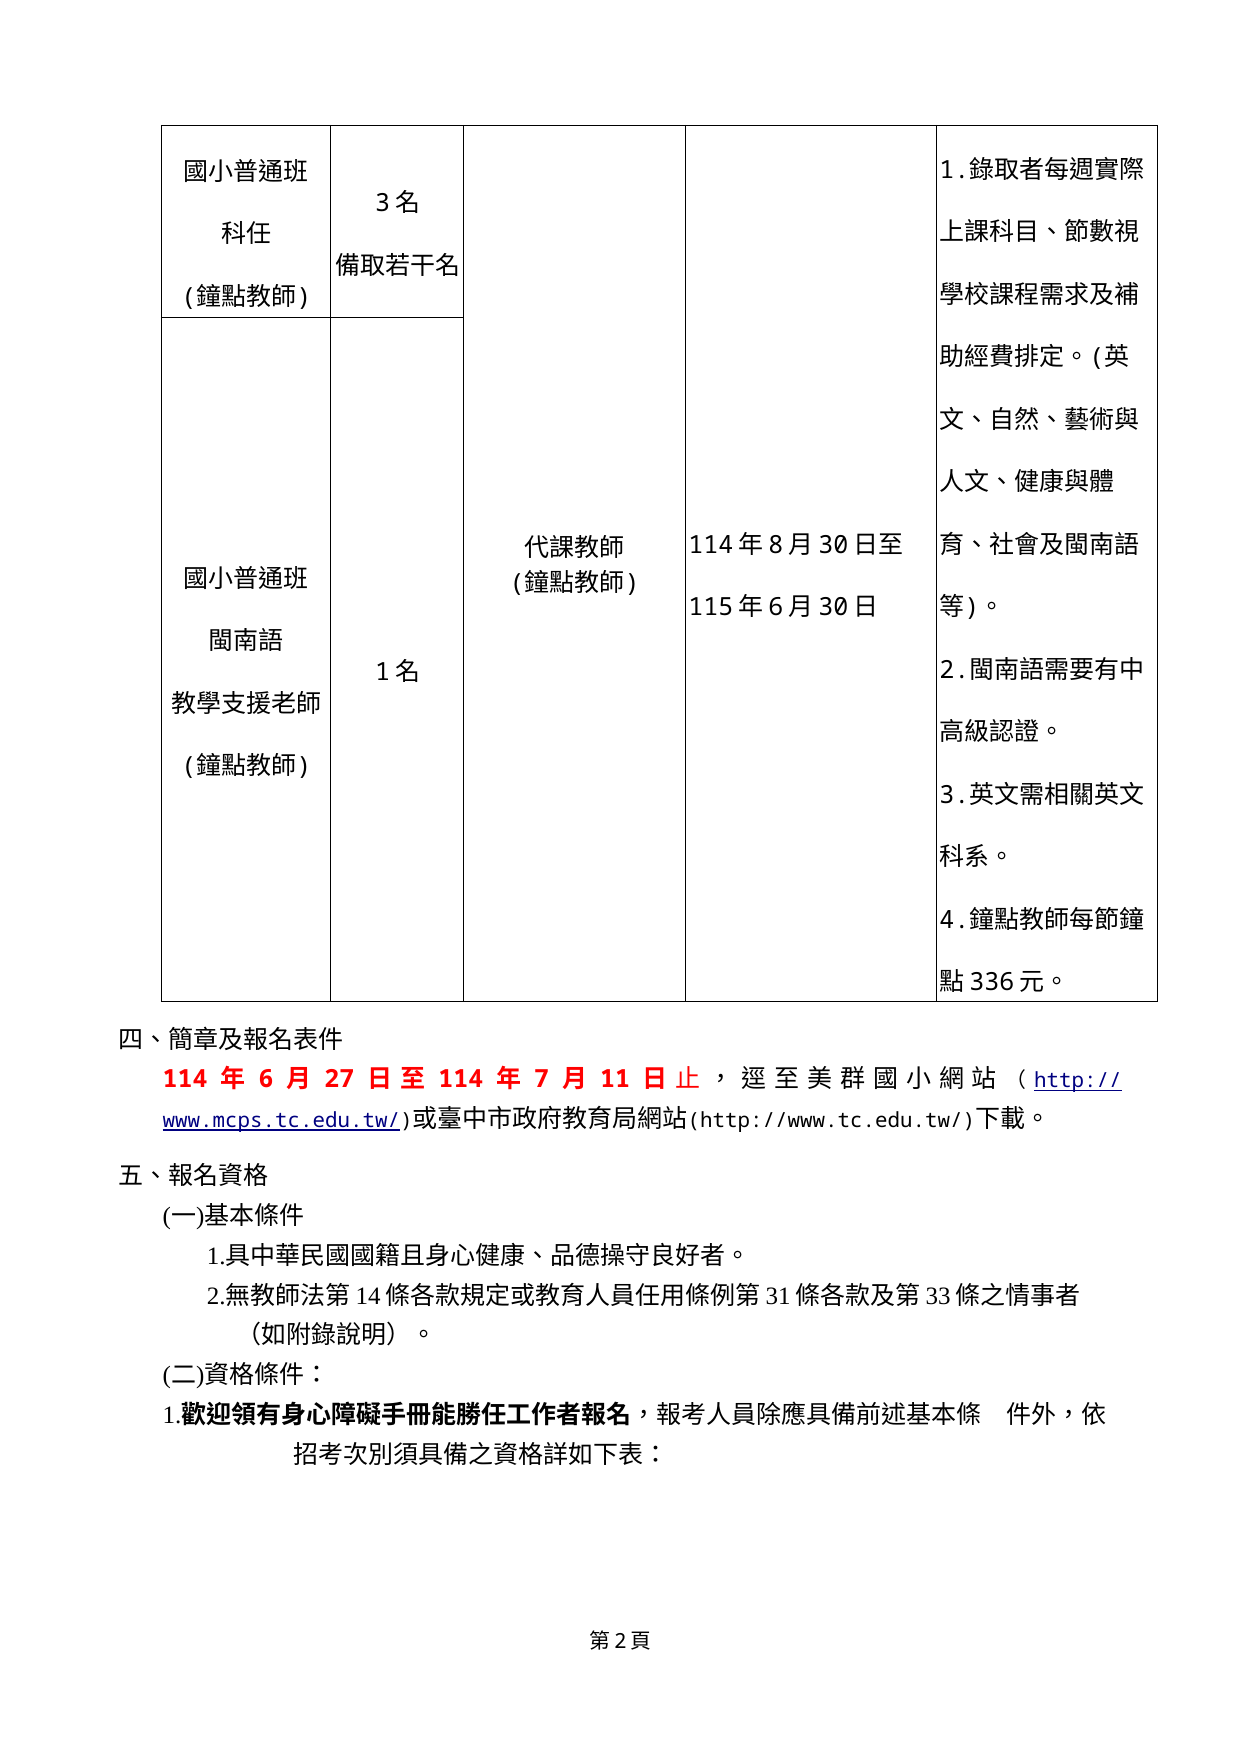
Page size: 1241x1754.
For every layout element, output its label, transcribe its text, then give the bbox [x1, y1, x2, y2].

text 四、簡章及報名表件 [118, 1019, 1122, 1055]
text 114年6月27日至114年7月11日止，逕至美群國小網站（http://www.mcps.tc.edu.tw/)或臺中市政府教育局網站(http://www.tc.edu.tw/)下載。 [162, 1059, 1122, 1135]
table_cell 1名 [331, 318, 463, 1001]
text (二)資格條件： [162, 1355, 1122, 1391]
table_cell 國小普通班 閩南語 教學支援老師 (鐘點教師) [162, 318, 330, 1001]
table_cell 國小普通班 科任 (鐘點教師) [162, 126, 330, 317]
text 2.無教師法第14條各款規定或教育人員任用條例第31條各款及第33條之情事者（如附錄說明）。 [207, 1275, 1122, 1351]
text 1.具中華民國國籍且身心健康、品德操守良好者。 [207, 1235, 1122, 1272]
table_cell 代課教師 (鐘點教師) [464, 126, 685, 1001]
text 1.歡迎領有身心障礙手冊能勝任工作者報名，報考人員除應具備前述基本條 件外，依招考次別須具備之資格詳如下表： [162, 1394, 1122, 1471]
text 五、報名資格 [118, 1156, 1122, 1192]
text (一)基本條件 [162, 1196, 1122, 1232]
table_cell 3名 備取若干名 [331, 126, 463, 317]
table_cell 114年8月30日至115年6月30日 [686, 126, 936, 1001]
table_cell 1.錄取者每週實際上課科目、節數視學校課程需求及補助經費排定。(英文、自然、藝術與人文、健康與體育、社會及閩南語等)。 2.閩南語需要有中 高級認證。 3.英文需相關英文科系。 4.鐘點教師每節鐘點336元。 [937, 126, 1157, 1001]
